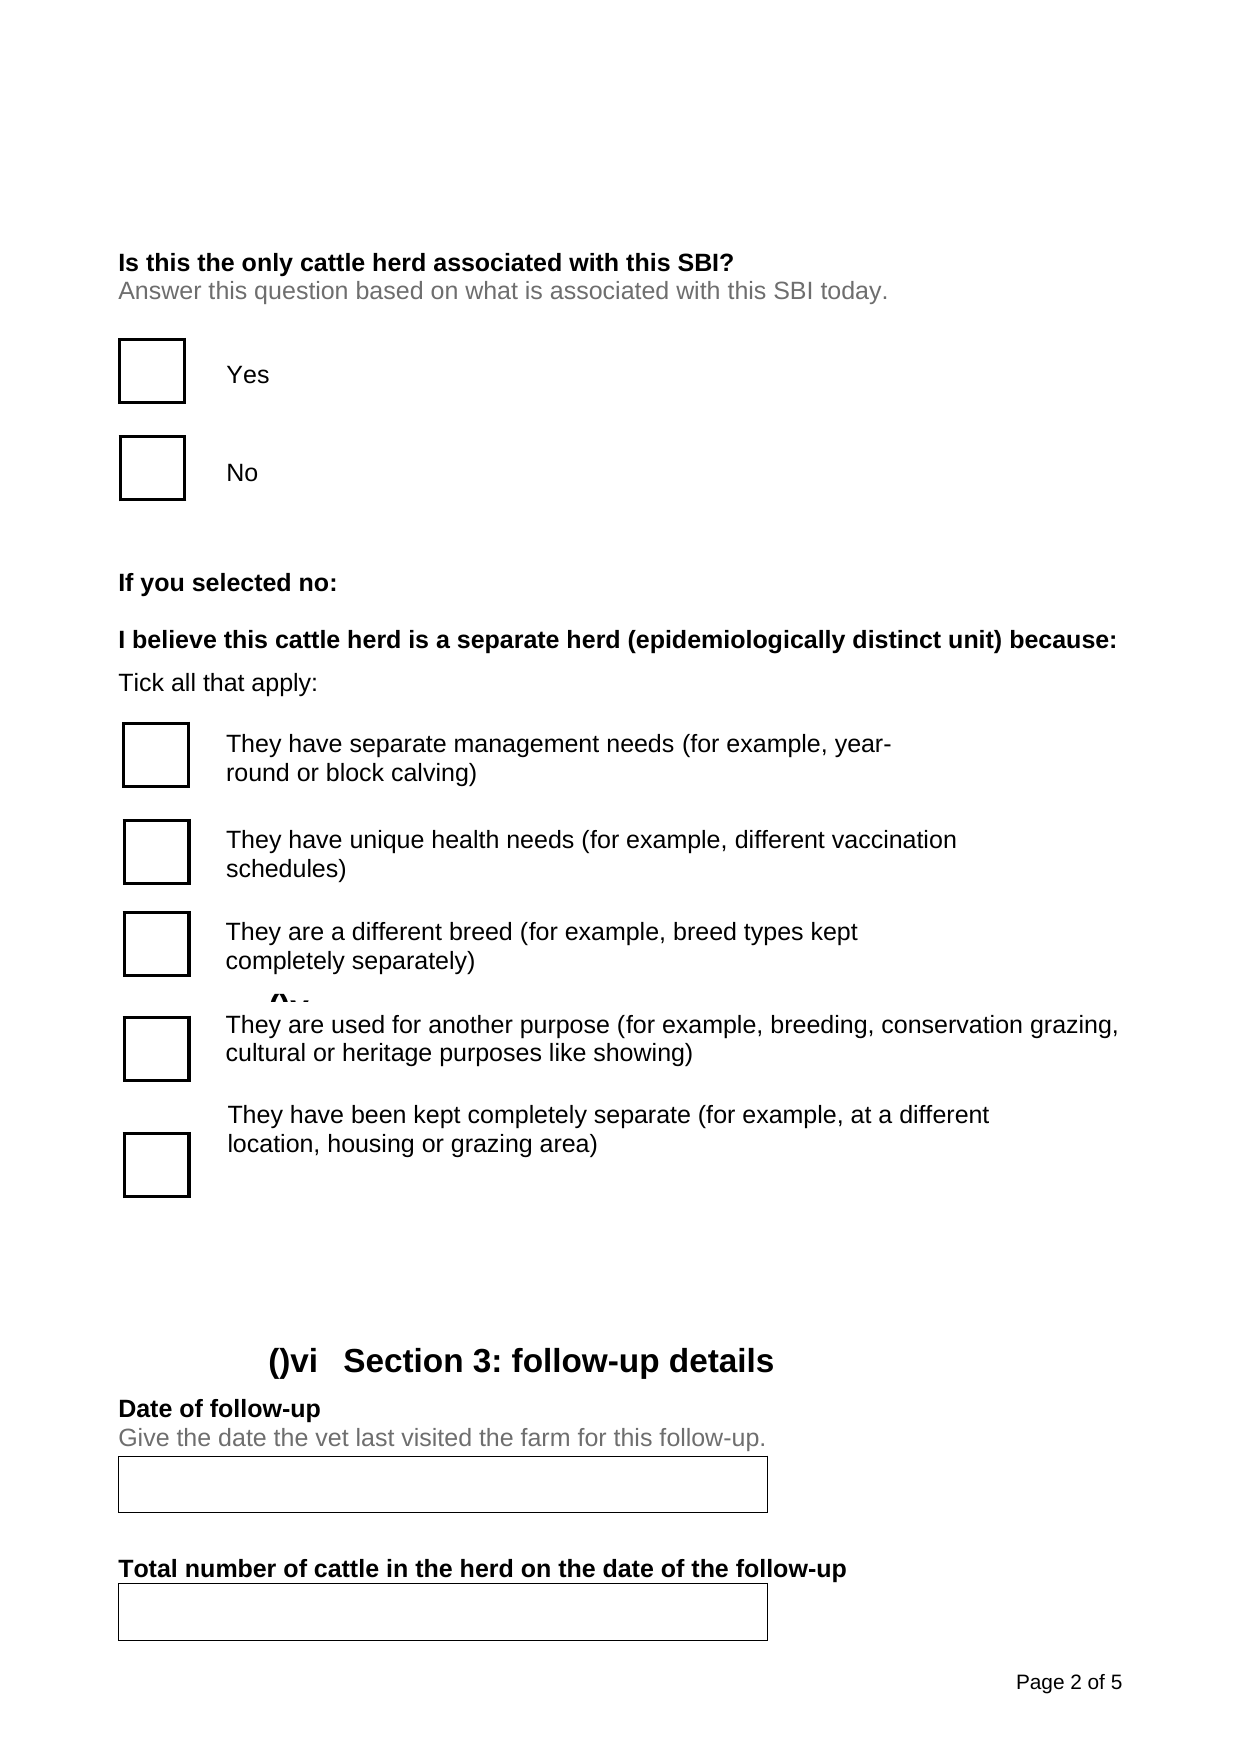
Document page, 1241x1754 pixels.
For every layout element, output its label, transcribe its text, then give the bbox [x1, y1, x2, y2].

text They are a different breed (for example, breed types kept completely separately) [225, 917, 902, 974]
text If you selected no: I believe this cattle herd is a separate herd (epidemiologically distinct unit) because: [118, 568, 1122, 654]
subtitle Section 3: follow-up details [268, 1336, 1122, 1381]
text Tick all that apply: [118, 667, 1122, 802]
text They have been kept completely separate (for example, at a different location, housing or grazing area) [227, 1101, 1046, 1158]
text Date of follow-up [118, 1394, 1122, 1423]
text Give the date the vet last visited the farm for this follow-up. [118, 1423, 1122, 1451]
text No [226, 458, 1009, 487]
text Answer this question based on what is associated with this SBI today. [118, 276, 1122, 305]
text Yes [226, 360, 903, 389]
text They are used for another purpose (for example, breeding, conservation grazing, cultural or heritage purposes like showing) [225, 1010, 1158, 1067]
text They have separate management needs (for example, year-round or block calving) [226, 729, 902, 786]
text Is this the only cattle herd associated with this SBI? [118, 247, 1122, 276]
text They have unique health needs (for example, different vaccination schedules) [226, 825, 1009, 883]
text Total number of cattle in the herd on the date of the follow-up [118, 1554, 1122, 1583]
